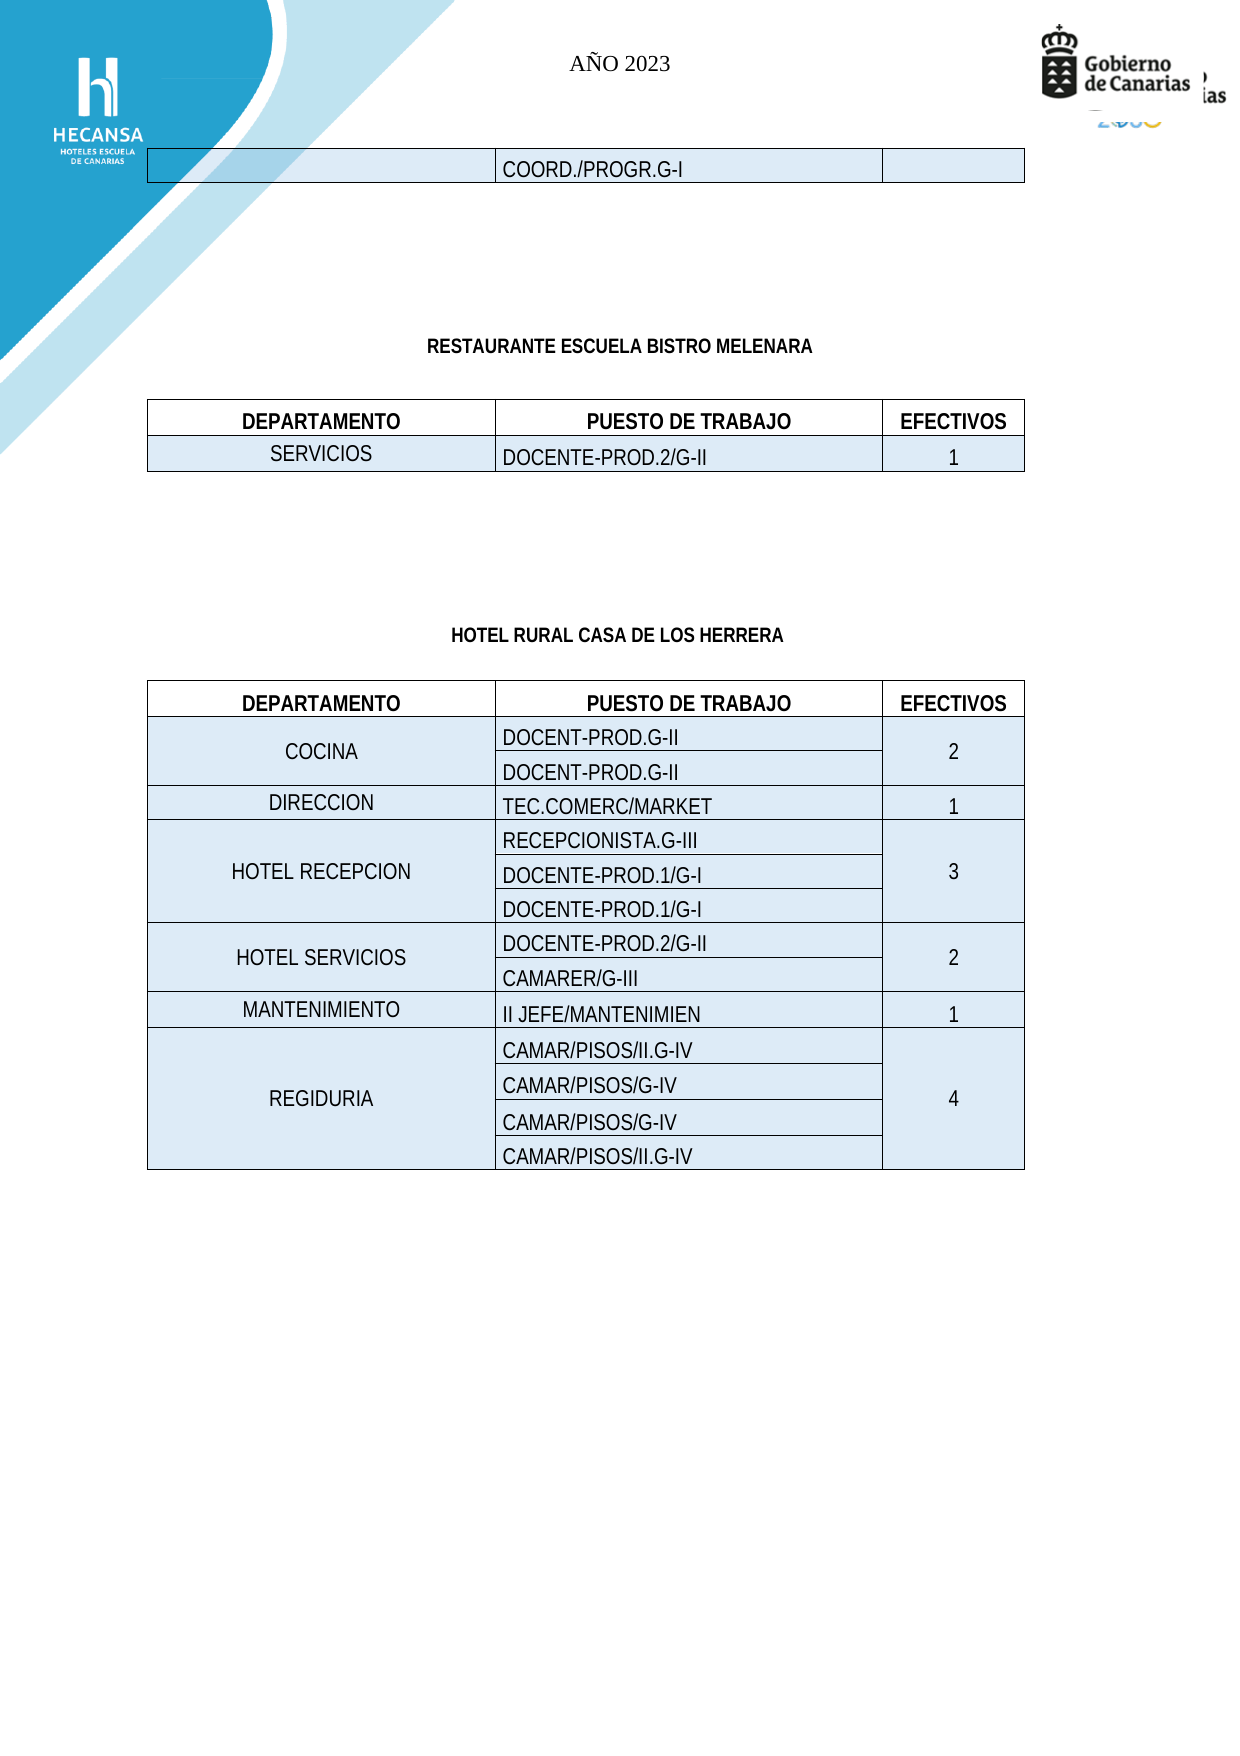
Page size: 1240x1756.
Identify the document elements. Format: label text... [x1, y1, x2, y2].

table_cell REGIDURIA [148, 1028, 495, 1169]
table_cell HOTEL SERVICIOS [148, 923, 495, 991]
table_cell COCINA [148, 717, 495, 785]
table_header [274, 149, 495, 182]
table_cell COORD./PROGR.G-I [496, 149, 882, 182]
table_header PUESTO DE TRABAJO [496, 400, 882, 435]
table_cell DOCENT-PROD.G-II [496, 751, 882, 785]
table_header [883, 149, 1024, 182]
table_cell DOCENTE-PROD.1/G-I [496, 855, 882, 888]
text HOTEL RURAL CASA DE LOS HERRERA [148, 623, 1092, 647]
table_cell MANTENIMIENTO [148, 992, 495, 1027]
table_cell 2 [883, 717, 1024, 785]
table_cell 2 [883, 923, 1024, 991]
table_cell TEC.COMERC/MARKET [496, 786, 882, 819]
table_header PUESTO DE TRABAJO [496, 681, 882, 716]
table_header EFECTIVOS [883, 400, 1024, 435]
table_cell DIRECCION [148, 786, 495, 819]
table_cell DOCENTE-PROD.2/G-II [496, 923, 882, 957]
table_cell DOCENT-PROD.G-II [496, 717, 882, 750]
text RESTAURANTE ESCUELA BISTRO MELENARA [148, 334, 1092, 358]
table_header EFECTIVOS [883, 681, 1024, 716]
table_cell 3 [883, 820, 1024, 922]
table_cell HOTEL RECEPCION [148, 820, 495, 922]
table_cell CAMAR/PISOS/G-IV [496, 1100, 882, 1135]
table_cell DOCENTE-PROD.2/G-II [496, 436, 882, 471]
table_cell CAMAR/PISOS/II.G-IV [496, 1136, 882, 1169]
table_cell SERVICIOS [148, 436, 495, 471]
table_cell 1 [883, 992, 1024, 1027]
table_cell 4 [883, 1028, 1024, 1169]
table_header DEPARTAMENTO [148, 400, 495, 435]
table_cell II JEFE/MANTENIMIEN [496, 992, 882, 1027]
table_cell 1 [883, 786, 1024, 819]
table_header DEPARTAMENTO [148, 681, 495, 716]
table_cell CAMARER/G-III [496, 958, 882, 991]
table_cell RECEPCIONISTA.G-III [496, 820, 882, 853]
table_cell 1 [883, 436, 1024, 471]
table_cell CAMAR/PISOS/G-IV [496, 1064, 882, 1099]
table_header [180, 149, 233, 182]
table_cell CAMAR/PISOS/II.G-IV [496, 1028, 882, 1063]
table_cell DOCENTE-PROD.1/G-I [496, 889, 882, 922]
